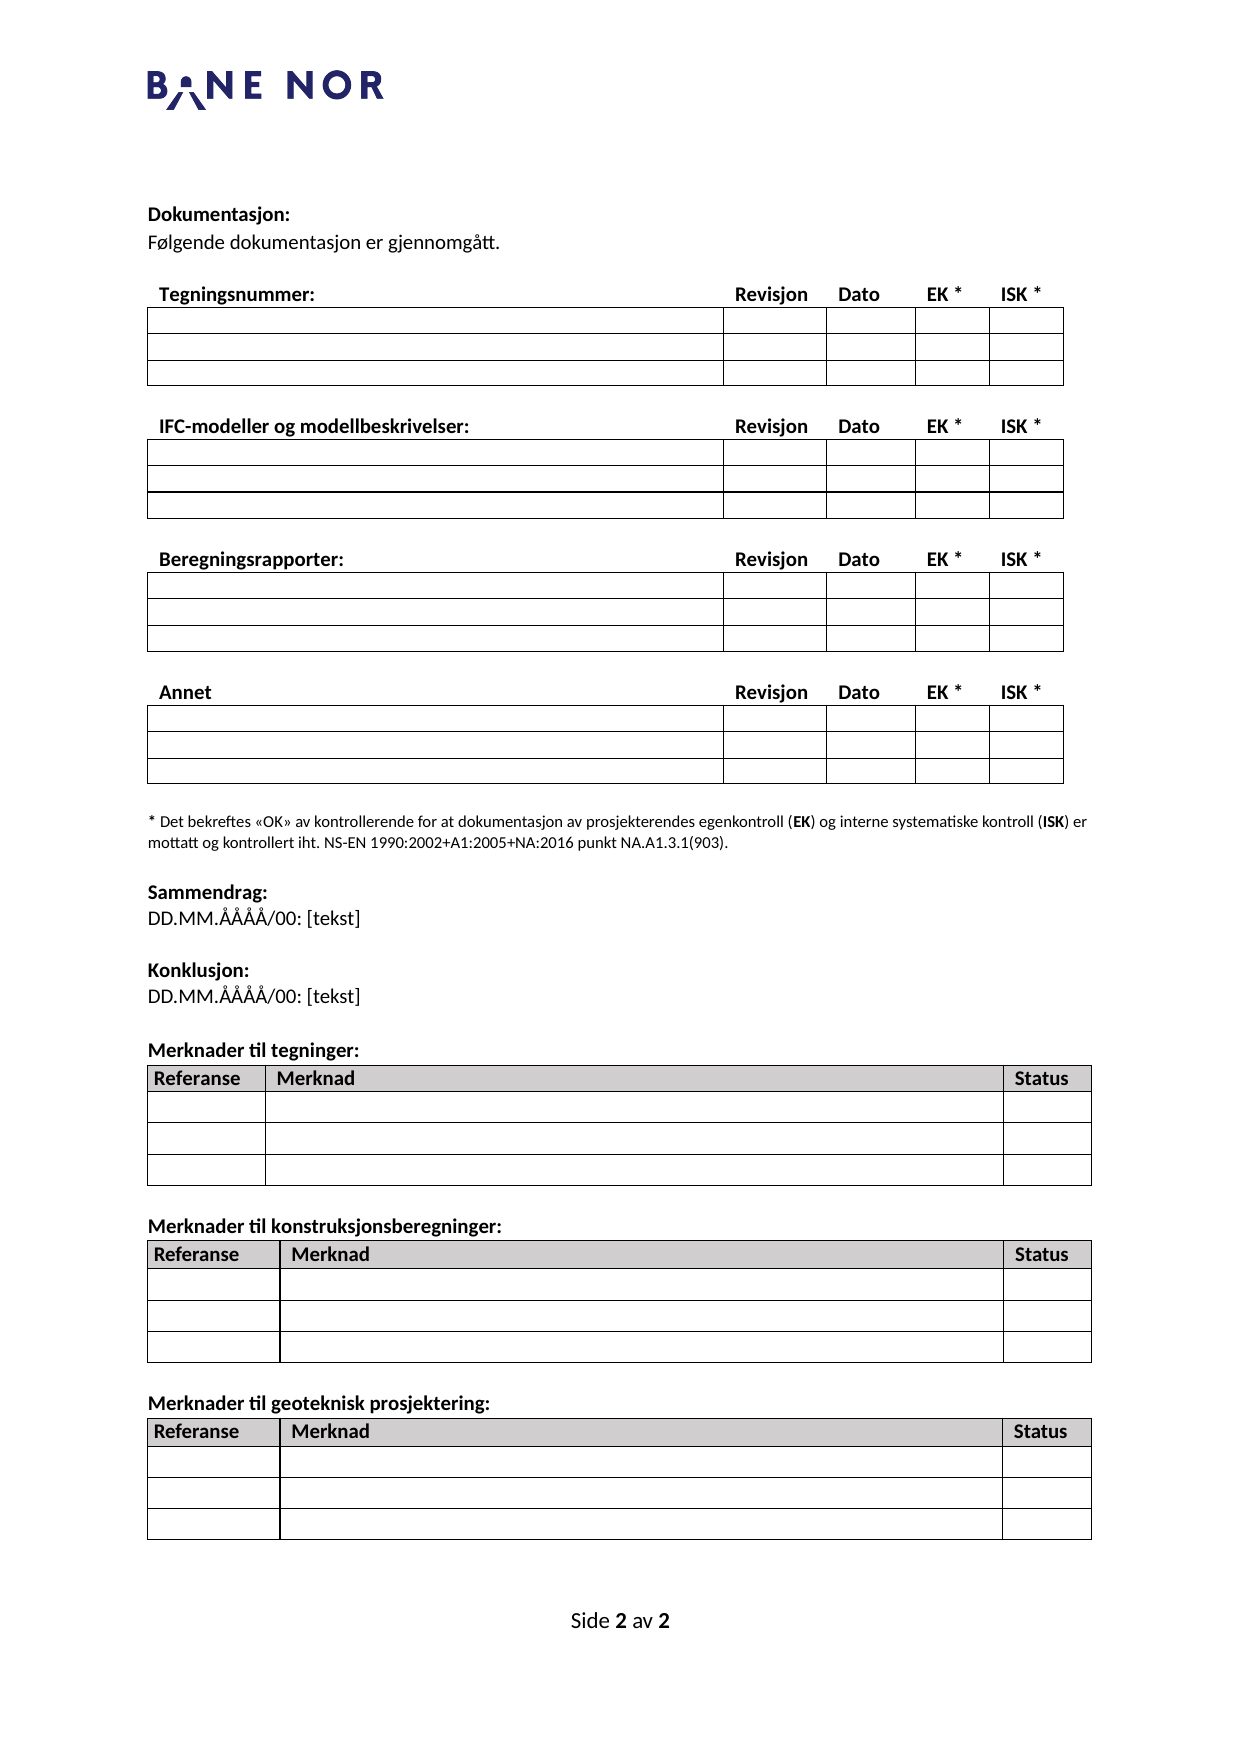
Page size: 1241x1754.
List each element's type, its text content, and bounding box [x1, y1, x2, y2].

table_cell [724, 466, 826, 491]
table_cell [724, 626, 826, 651]
table_header EK * [915, 256, 989, 307]
table_cell [916, 308, 989, 333]
table_cell [281, 1509, 1002, 1539]
table_cell [1004, 1123, 1091, 1153]
table_cell [266, 1092, 1003, 1122]
table_cell [1004, 1155, 1091, 1185]
table_cell [916, 706, 989, 731]
table_cell [148, 1123, 265, 1153]
table_cell [148, 361, 723, 385]
table_cell [827, 361, 915, 385]
table_cell [724, 573, 826, 598]
table_cell [827, 732, 915, 757]
table_cell [724, 334, 826, 360]
table_header Status [1003, 1419, 1091, 1446]
table_header Annet [148, 679, 723, 704]
table_cell [827, 493, 915, 518]
table_header ISK * [989, 679, 1063, 704]
table_cell [990, 440, 1063, 465]
table_cell [281, 1478, 1002, 1508]
table_cell [1003, 1478, 1091, 1508]
table_cell [990, 466, 1063, 491]
text DD.MM.ÅÅÅÅ/00: [tekst] [148, 983, 1093, 1008]
table_cell [827, 759, 915, 783]
table_cell [990, 706, 1063, 731]
table_cell [281, 1447, 1002, 1477]
table_cell [916, 334, 989, 360]
table_cell [148, 1301, 279, 1331]
table_cell [827, 706, 915, 731]
table_cell [724, 599, 826, 624]
table_cell [724, 732, 826, 757]
table_cell [148, 334, 723, 360]
table_cell [990, 732, 1063, 757]
table_cell [827, 308, 915, 333]
table_header Beregningsrapporter: [148, 546, 723, 572]
text Konklusjon: [148, 958, 1093, 983]
table_cell [990, 759, 1063, 783]
table_header Status [1004, 1066, 1091, 1091]
text DD.MM.ÅÅÅÅ/00: [tekst] [148, 905, 1093, 930]
table_header Merknad [266, 1066, 1003, 1091]
table_cell [148, 1509, 279, 1539]
table_header Merknad [281, 1241, 1003, 1268]
table_header Dato [827, 546, 915, 572]
table_cell [281, 1301, 1003, 1331]
table_header Dato [827, 256, 915, 307]
table_header Referanse [148, 1066, 265, 1091]
table_cell [148, 706, 723, 731]
table_cell [148, 493, 723, 518]
table_cell [990, 626, 1063, 651]
table_header Referanse [148, 1419, 279, 1446]
table_header IFC-modeller og modellbeskrivelser: [148, 413, 723, 438]
table_cell [148, 1478, 279, 1508]
table_cell [990, 573, 1063, 598]
table_cell [1004, 1269, 1091, 1299]
table_cell [266, 1123, 1003, 1153]
table_cell [916, 361, 989, 385]
table_cell [724, 308, 826, 333]
table_header Dato [827, 679, 915, 704]
text Merknader til konstruksjonsberegninger: [148, 1213, 1093, 1238]
table_header EK * [915, 546, 989, 572]
table_cell [148, 1092, 265, 1122]
table_cell [148, 732, 723, 757]
table_header ISK * [989, 256, 1063, 307]
table_cell [1003, 1509, 1091, 1539]
table_cell [724, 493, 826, 518]
table_header Revisjon [724, 256, 827, 307]
table_cell [827, 599, 915, 624]
table_cell [990, 599, 1063, 624]
table_cell [827, 626, 915, 651]
table_cell [148, 1155, 265, 1185]
table_cell [266, 1155, 1003, 1185]
table_header Status [1004, 1241, 1091, 1268]
table_header ISK * [989, 546, 1063, 572]
table_cell [148, 1332, 279, 1362]
table_cell [990, 361, 1063, 385]
table_cell [916, 599, 989, 624]
table_cell [827, 573, 915, 598]
table_header ISK * [989, 413, 1063, 438]
table_header Revisjon [724, 413, 827, 438]
table_cell [281, 1269, 1003, 1299]
table_cell [916, 759, 989, 783]
table_cell [148, 626, 723, 651]
table_cell [827, 334, 915, 360]
text Merknader til geoteknisk prosjektering: [148, 1390, 1093, 1416]
table_cell [916, 573, 989, 598]
table_cell [916, 626, 989, 651]
table_cell [1003, 1447, 1091, 1477]
table_header Revisjon [724, 679, 827, 704]
table_cell [148, 466, 723, 491]
table_header Dato [827, 413, 915, 438]
table_cell [148, 1269, 279, 1299]
table_cell [1004, 1301, 1091, 1331]
text Følgende dokumentasjon er gjennomgått. [148, 229, 1093, 254]
text * Det bekreftes «OK» av kontrollerende for at dokumentasjon av prosjekterendes egenkontroll (EK) og interne systematiske kontroll (ISK) er mottatt og kontrollert iht. NS-EN 1990:2002+A1:2005+NA:2016 punkt NA.A1.3.1(903). [148, 811, 1093, 853]
table_cell [916, 493, 989, 518]
table_cell [916, 466, 989, 491]
table_cell [724, 759, 826, 783]
table_cell [148, 573, 723, 598]
text Sammendrag: [148, 879, 1093, 905]
table_cell [990, 308, 1063, 333]
table_cell [148, 308, 723, 333]
table_header Referanse [148, 1241, 279, 1268]
table_cell [827, 466, 915, 491]
table_header Revisjon [724, 546, 827, 572]
table_cell [148, 1447, 279, 1477]
table_cell [148, 759, 723, 783]
table_cell [724, 361, 826, 385]
table_header Merknad [281, 1419, 1002, 1446]
table_cell [1004, 1332, 1091, 1362]
table_cell [916, 440, 989, 465]
table_cell [148, 599, 723, 624]
table_cell [724, 440, 826, 465]
table_header Tegningsnummer: [148, 256, 723, 307]
table_cell [1004, 1092, 1091, 1122]
table_cell [827, 440, 915, 465]
text Dokumentasjon: [148, 202, 1093, 227]
table_cell [916, 732, 989, 757]
table_cell [148, 440, 723, 465]
table_header EK * [915, 413, 989, 438]
table_cell [990, 493, 1063, 518]
table_cell [281, 1332, 1003, 1362]
table_cell [724, 706, 826, 731]
table_cell [990, 334, 1063, 360]
table_header EK * [915, 679, 989, 704]
text Merknader til tegninger: [148, 1037, 1093, 1063]
